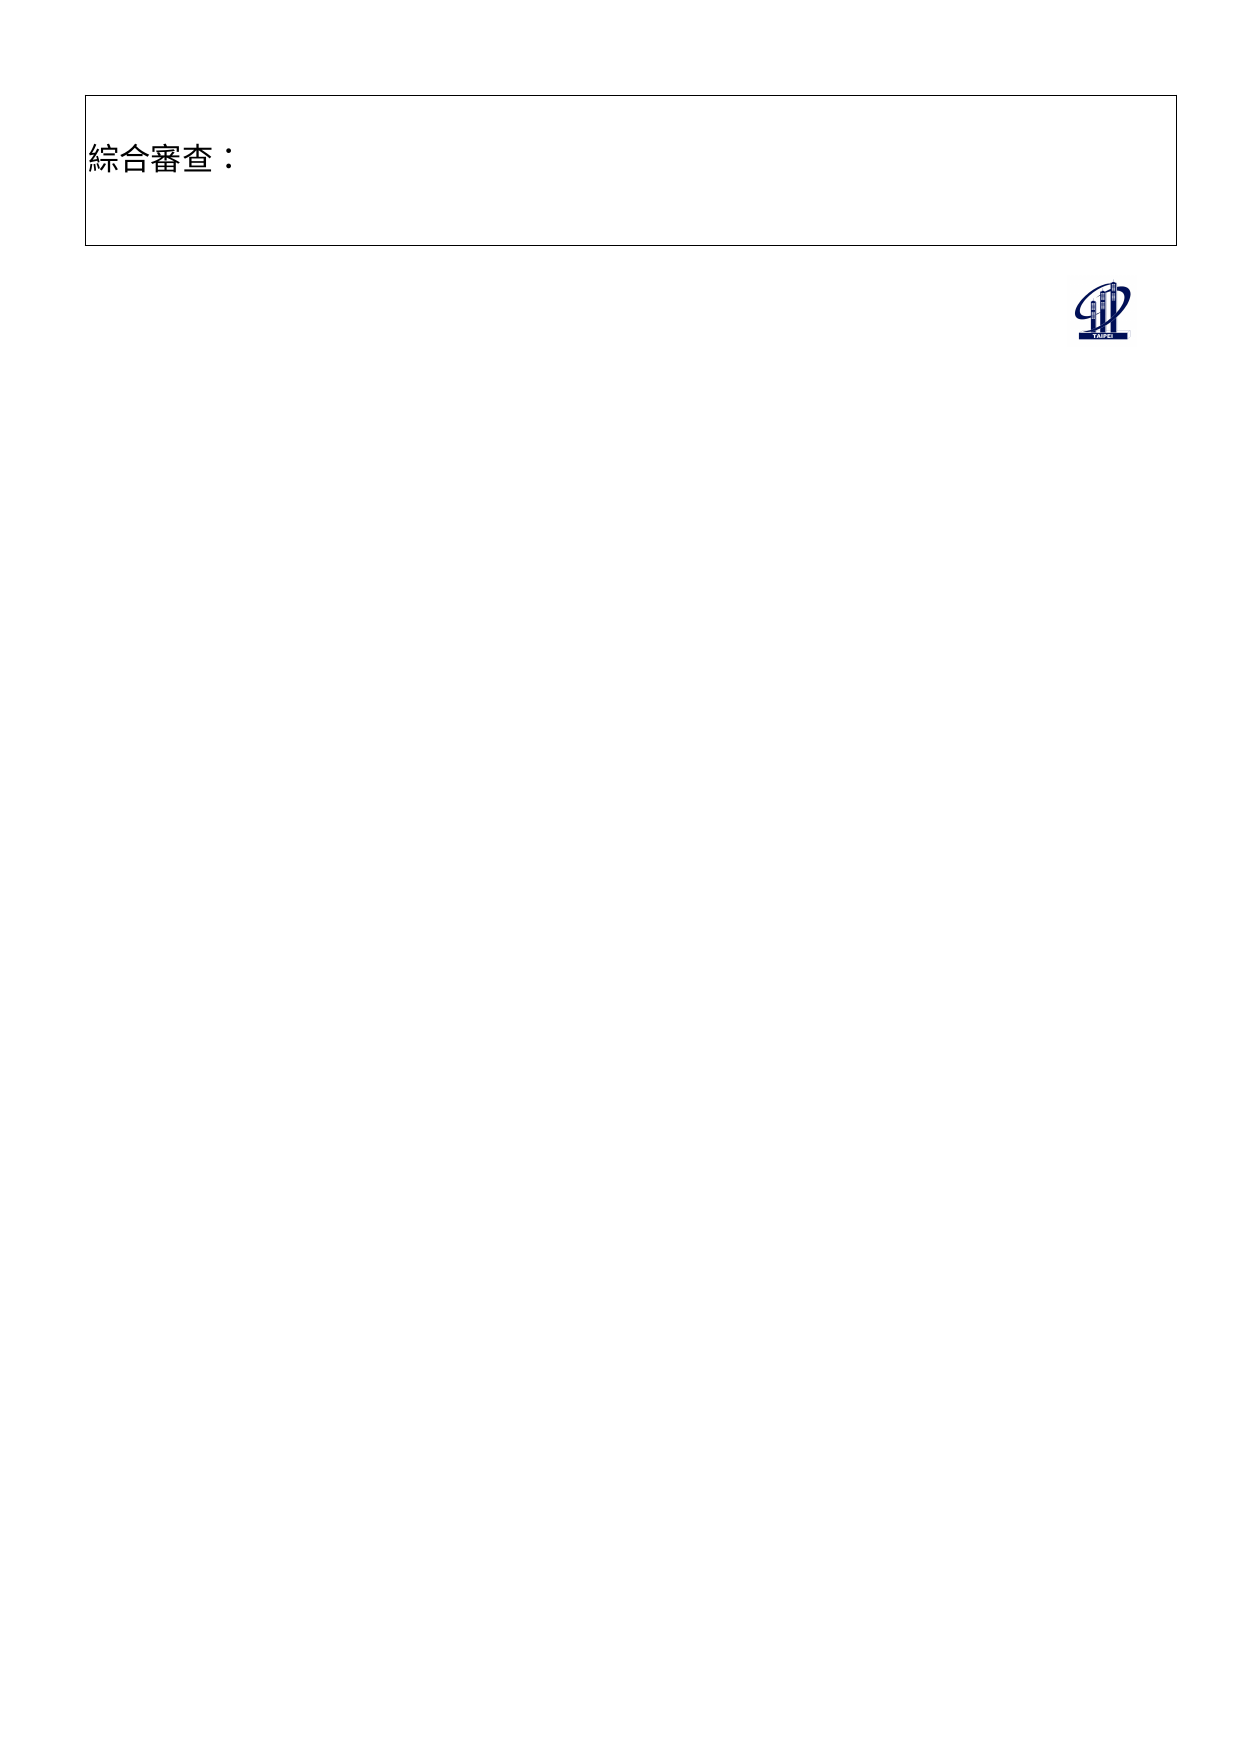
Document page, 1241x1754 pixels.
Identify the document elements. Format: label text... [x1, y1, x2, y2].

picture [1066, 275, 1138, 347]
table_cell 綜合審查： [86, 96, 1176, 245]
